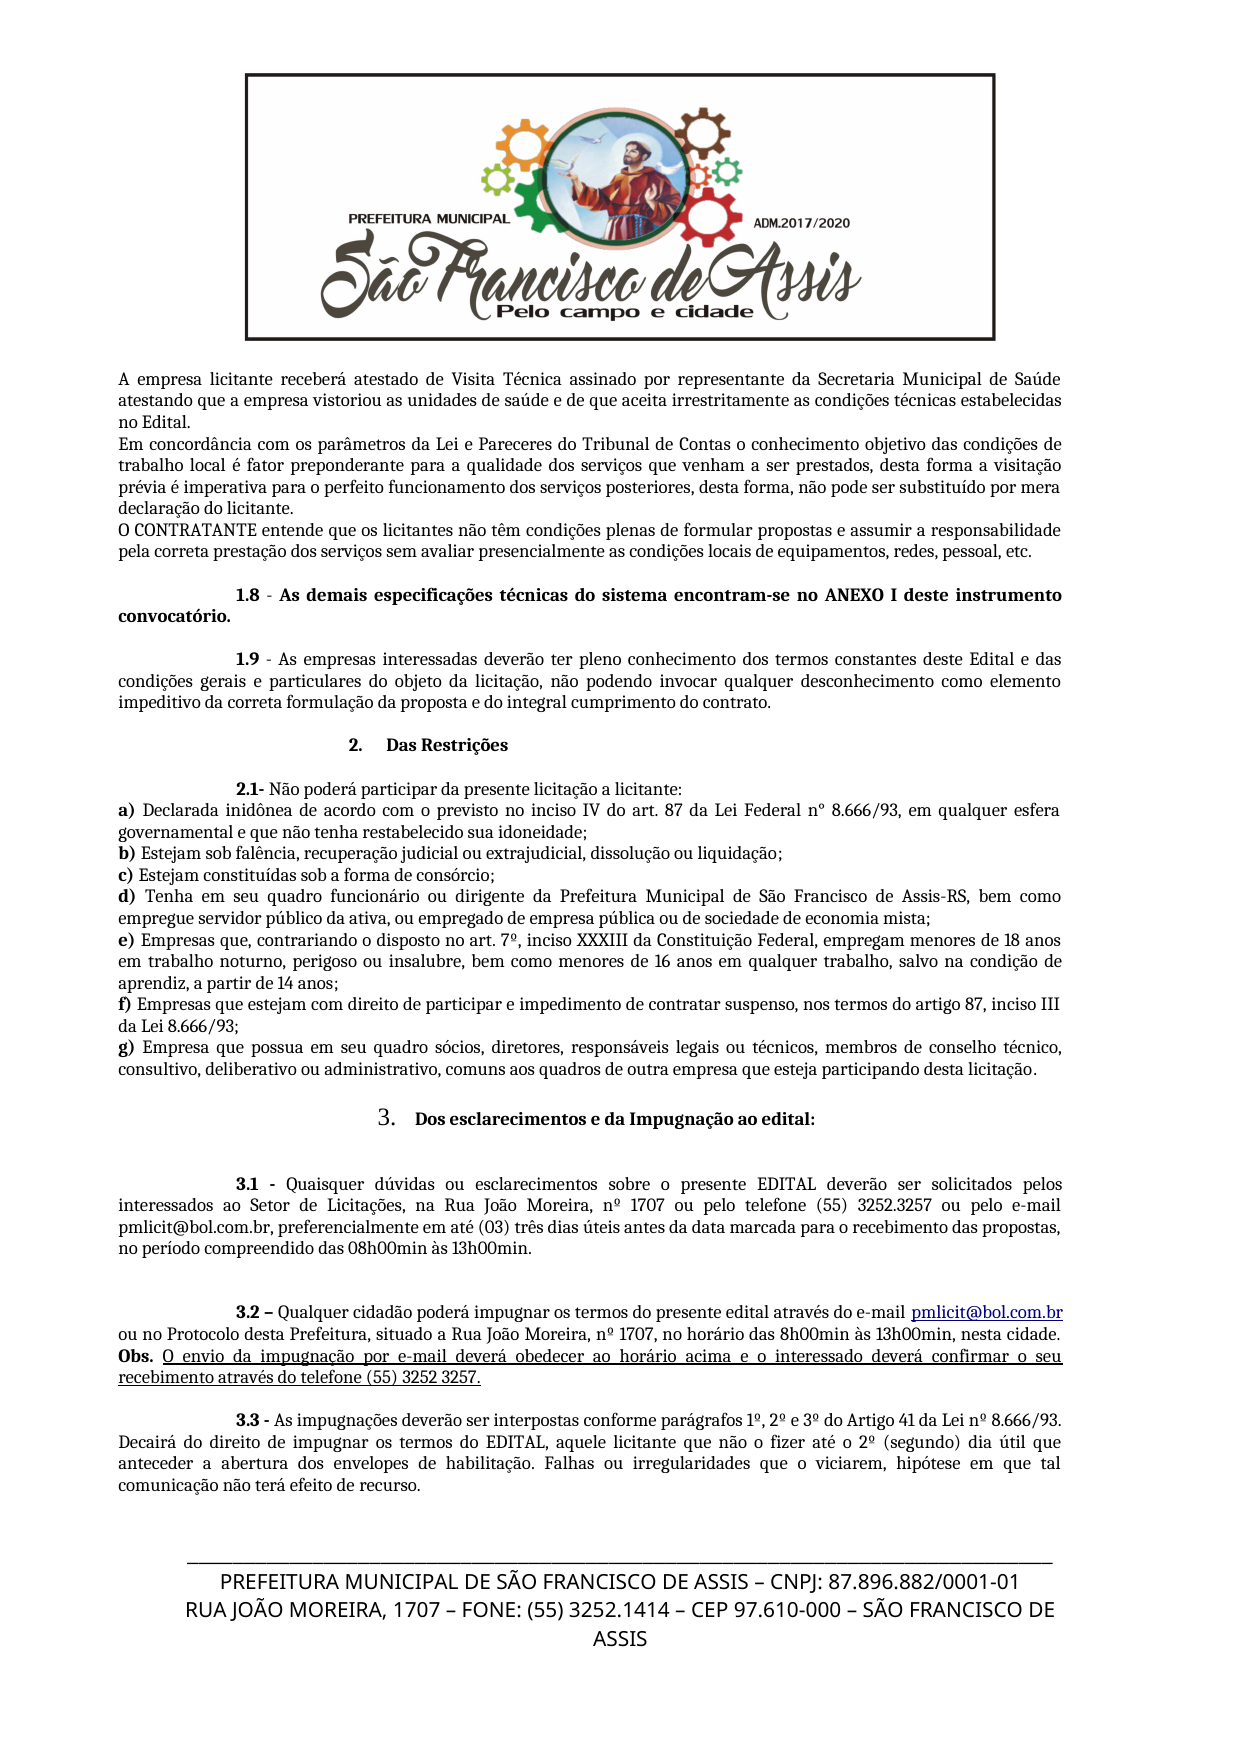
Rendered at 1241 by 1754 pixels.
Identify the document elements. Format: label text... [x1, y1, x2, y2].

text b) Estejam sob falência, recuperação judicial ou extrajudicial, dissolução ou liquidação; [118, 843, 1063, 864]
text 1.9 - As empresas interessadas deverão ter pleno conhecimento dos termos constantes deste Edital e das condições gerais e particulares do objeto da licitação, não podendo invocar qualquer desconhecimento como elemento impeditivo da correta formulação da proposta e do integral cumprimento do contrato. [118, 649, 1063, 713]
list g) Empresa que possua em seu quadro sócios, diretores, responsáveis legais ou técnicos, membros de conselho técnico, consultivo, deliberativo ou administrativo, comuns aos quadros de outra empresa que esteja participando desta licitação. [118, 1037, 1063, 1080]
text A empresa licitante receberá atestado de Visita Técnica assinado por representante da Secretaria Municipal de Saúde atestando que a empresa vistoriou as unidades de saúde e de que aceita irrestritamente as condições técnicas estabelecidas no Edital. [118, 368, 1063, 433]
list Das Restrições [349, 735, 1063, 757]
text 3.3 - As impugnações deverão ser interpostas conforme parágrafos 1º, 2º e 3º do Artigo 41 da Lei nº 8.666/93. Decairá do direito de impugnar os termos do EDITAL, aquele licitante que não o fizer até o 2º (segundo) dia útil que anteceder a abertura dos envelopes de habilitação. Falhas ou irregularidades que o viciarem, hipótese em que tal comunicação não terá efeito de recurso. [118, 1410, 1063, 1496]
text e) Empresas que, contrariando o disposto no art. 7º, inciso XXXIII da Constituição Federal, empregam menores de 18 anos em trabalho noturno, perigoso ou insalubre, bem como menores de 16 anos em qualquer trabalho, salvo na condição de aprendiz, a partir de 14 anos; [118, 929, 1063, 994]
text d) Tenha em seu quadro funcionário ou dirigente da Prefeitura Municipal de São Francisco de Assis-RS, bem como empregue servidor público da ativa, ou empregado de empresa pública ou de sociedade de economia mista; [118, 886, 1063, 929]
text 3.1 - Quaisquer dúvidas ou esclarecimentos sobre o presente EDITAL deverão ser solicitados pelos interessados ao Setor de Licitações, na Rua João Moreira, nº 1707 ou pelo telefone (55) 3252.3257 ou pelo e-mail pmlicit@bol.com.br, preferencialmente em até (03) três dias úteis antes da data marcada para o recebimento das propostas, no período compreendido das 08h00min às 13h00min. [118, 1173, 1063, 1259]
text 3.2 – Qualquer cidadão poderá impugnar os termos do presente edital através do e-mail pmlicit@bol.com.br ou no Protocolo desta Prefeitura, situado a Rua João Moreira, nº 1707, no horário das 8h00min às 13h00min, nesta cidade. Obs. O envio da impugnação por e-mail deverá obedecer ao horário acima e o interessado deverá confirmar o seu recebimento através do telefone (55) 3252 3257. [118, 1302, 1063, 1388]
text f) Empresas que estejam com direito de participar e impedimento de contratar suspenso, nos termos do artigo 87, inciso III da Lei 8.666/93; [118, 994, 1063, 1037]
text Em concordância com os parâmetros da Lei e Pareceres do Tribunal de Contas o conhecimento objetivo das condições de trabalho local é fator preponderante para a qualidade dos serviços que venham a ser prestados, desta forma a visitação prévia é imperativa para o perfeito funcionamento dos serviços posteriores, desta forma, não pode ser substituído por mera declaração do licitante. [118, 433, 1063, 519]
list Dos esclarecimentos e da Impugnação ao edital: [215, 1102, 1063, 1130]
text 2.1- Não poderá participar da presente licitação a licitante: [118, 778, 1063, 800]
text a) Declarada inidônea de acordo com o previsto no inciso IV do art. 87 da Lei Federal n° 8.666/93, em qualquer esfera governamental e que não tenha restabelecido sua idoneidade; [118, 800, 1063, 843]
text O CONTRATANTE entende que os licitantes não têm condições plenas de formular propostas e assumir a responsabilidade pela correta prestação dos serviços sem avaliar presencialmente as condições locais de equipamentos, redes, pessoal, etc. [118, 519, 1063, 562]
text c) Estejam constituídas sob a forma de consórcio; [118, 864, 1063, 886]
text 1.8 - As demais especificações técnicas do sistema encontram-se no ANEXO I deste instrumento convocatório. [118, 584, 1063, 627]
